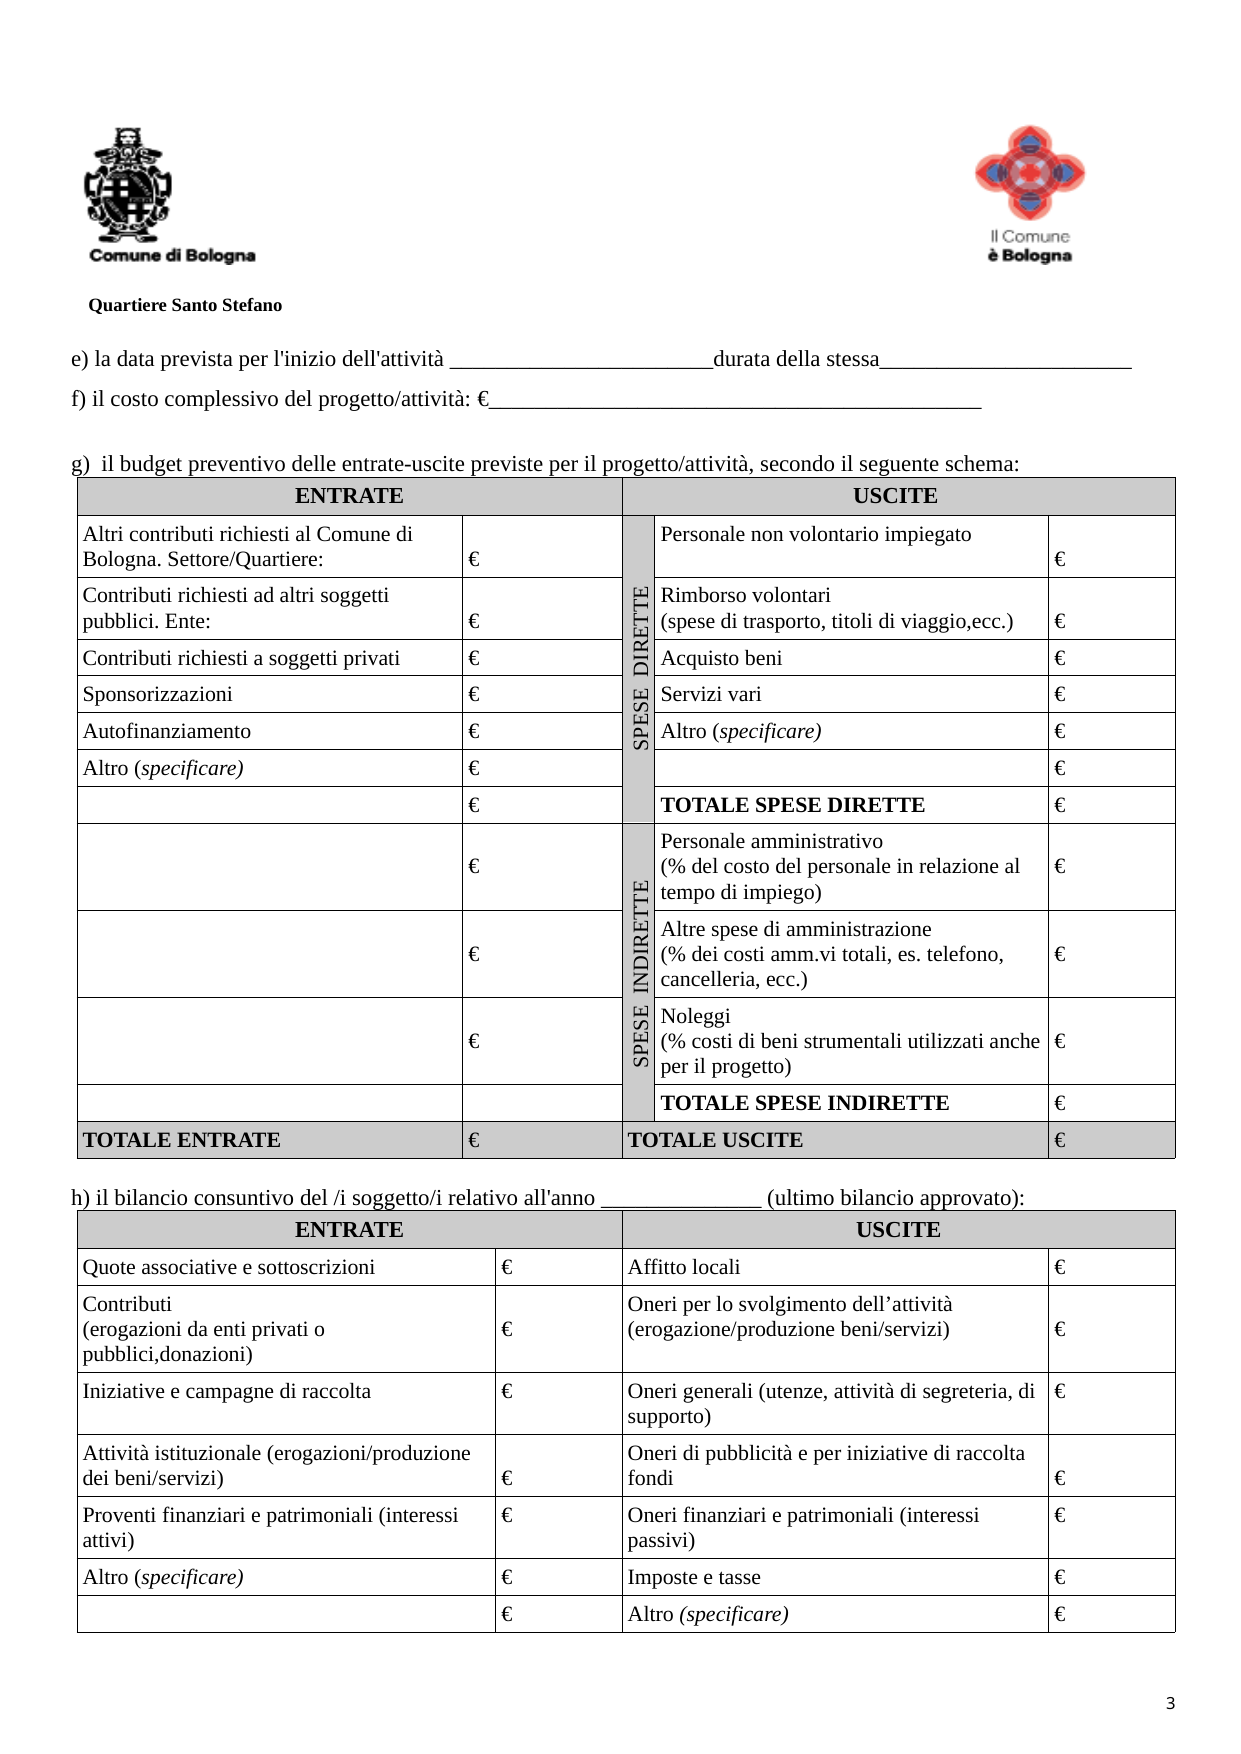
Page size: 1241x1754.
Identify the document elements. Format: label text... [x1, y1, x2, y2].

table_cell € [1049, 824, 1175, 910]
table_cell TOTALE SPESE DIRETTE [655, 787, 1048, 822]
table_cell TOTALE USCITE [623, 1122, 1048, 1158]
text h) il bilancio consuntivo del /i soggetto/i relativo all'anno ______________ (ultimo bilancio approvato): [71, 1184, 1175, 1210]
table_cell Altro (specificare) [78, 750, 462, 786]
table_cell Oneri di pubblicità e per iniziative di raccolta fondi [623, 1435, 1048, 1496]
table_cell Iniziative e campagne di raccolta [78, 1373, 495, 1434]
table_cell € [1049, 1559, 1175, 1595]
table_cell Quote associative e sottoscrizioni [78, 1249, 495, 1285]
table_cell Sponsorizzazioni [78, 676, 462, 712]
table_cell € [463, 578, 622, 639]
table_cell [463, 1085, 622, 1121]
table_cell Acquisto beni [655, 640, 1048, 675]
table_cell Contributi richiesti ad altri soggetti pubblici. Ente: [78, 578, 462, 639]
table_cell Personale non volontario impiegato [655, 516, 1048, 577]
table_cell € [1049, 1596, 1175, 1632]
table_cell [78, 787, 462, 822]
table_cell Contributi (erogazioni da enti privati o pubblici,donazioni) [78, 1286, 495, 1372]
table_cell Oneri per lo svolgimento dell’attività (erogazione/produzione beni/servizi) [623, 1286, 1048, 1372]
table_cell € [463, 824, 622, 910]
table_cell € [463, 676, 622, 712]
table_cell [78, 1085, 462, 1121]
table_cell Attività istituzionale (erogazioni/produzione dei beni/servizi) [78, 1435, 495, 1496]
table_cell Personale amministrativo (% del costo del personale in relazione al tempo di impiego) [655, 824, 1048, 910]
table_cell [78, 1596, 495, 1632]
table_cell € [1049, 1249, 1175, 1285]
table_cell TOTALE ENTRATE [78, 1122, 462, 1158]
table_header ENTRATE [78, 478, 622, 515]
table_cell € [1049, 1497, 1175, 1558]
table_cell € [1049, 516, 1175, 577]
table_cell Noleggi (% costi di beni strumentali utilizzati anche per il progetto) [655, 998, 1048, 1084]
table_cell € [496, 1596, 622, 1632]
table_cell € [496, 1286, 622, 1372]
table_cell [78, 911, 462, 997]
table_cell Servizi vari [655, 676, 1048, 712]
table_cell Altro (specificare) [78, 1559, 495, 1595]
table_cell € [1049, 640, 1175, 675]
table_cell € [1049, 713, 1175, 749]
table_cell € [1049, 1373, 1175, 1434]
table_cell Oneri generali (utenze, attività di segreteria, di supporto) [623, 1373, 1048, 1434]
table_cell [655, 750, 1048, 786]
table_cell € [1049, 911, 1175, 997]
table_cell € [463, 516, 622, 577]
table_cell € [1049, 998, 1175, 1084]
table_cell Oneri finanziari e patrimoniali (interessi passivi) [623, 1497, 1048, 1558]
table_cell Altro (specificare) [623, 1596, 1048, 1632]
table_header ENTRATE [78, 1211, 622, 1248]
table_cell Contributi richiesti a soggetti privati [78, 640, 462, 675]
table_cell € [496, 1249, 622, 1285]
text g) il budget preventivo delle entrate-uscite previste per il progetto/attività, secondo il seguente schema: [71, 450, 1175, 477]
table_cell Autofinanziamento [78, 713, 462, 749]
table_cell [78, 824, 462, 910]
table_cell Altre spese di amministrazione (% dei costi amm.vi totali, es. telefono, cancelleria, ecc.) [655, 911, 1048, 997]
table_header USCITE [623, 1211, 1175, 1248]
table_cell [78, 998, 462, 1084]
table_cell Imposte e tasse [623, 1559, 1048, 1595]
table_cell TOTALE SPESE INDIRETTE [655, 1085, 1048, 1121]
table_cell Altro (specificare) [655, 713, 1048, 749]
table_cell € [496, 1373, 622, 1434]
table_cell € [496, 1435, 622, 1496]
table_cell Rimborso volontari (spese di trasporto, titoli di viaggio,ecc.) [655, 578, 1048, 639]
table_cell € [463, 911, 622, 997]
table_cell Affitto locali [623, 1249, 1048, 1285]
table_cell Proventi finanziari e patrimoniali (interessi attivi) [78, 1497, 495, 1558]
text e) la data prevista per l'inizio dell'attività _______________________durata della stessa______________________ [71, 345, 1175, 371]
table_cell € [1049, 787, 1175, 822]
table_cell Altri contributi richiesti al Comune di Bologna. Settore/Quartiere: [78, 516, 462, 577]
table_cell € [1049, 676, 1175, 712]
picture [1, 70, 1156, 265]
text f) il costo complessivo del progetto/attività: €___________________________________________ [71, 384, 1175, 411]
table_cell € [463, 787, 622, 822]
table_cell € [1049, 750, 1175, 786]
table_cell € [1049, 1435, 1175, 1496]
table_cell € [463, 750, 622, 786]
table_cell € [1049, 1122, 1175, 1158]
table_cell € [496, 1497, 622, 1558]
table_cell € [1049, 1286, 1175, 1372]
table_cell SPESE DIRETTE [623, 516, 654, 822]
table_cell € [463, 998, 622, 1084]
table_header USCITE [623, 478, 1175, 515]
table_cell € [1049, 578, 1175, 639]
table_cell € [463, 640, 622, 675]
table_cell € [496, 1559, 622, 1595]
table_cell € [1049, 1085, 1175, 1121]
table_cell € [463, 713, 622, 749]
table_cell SPESE INDIRETTE [623, 824, 654, 1121]
table_cell € [463, 1122, 622, 1158]
